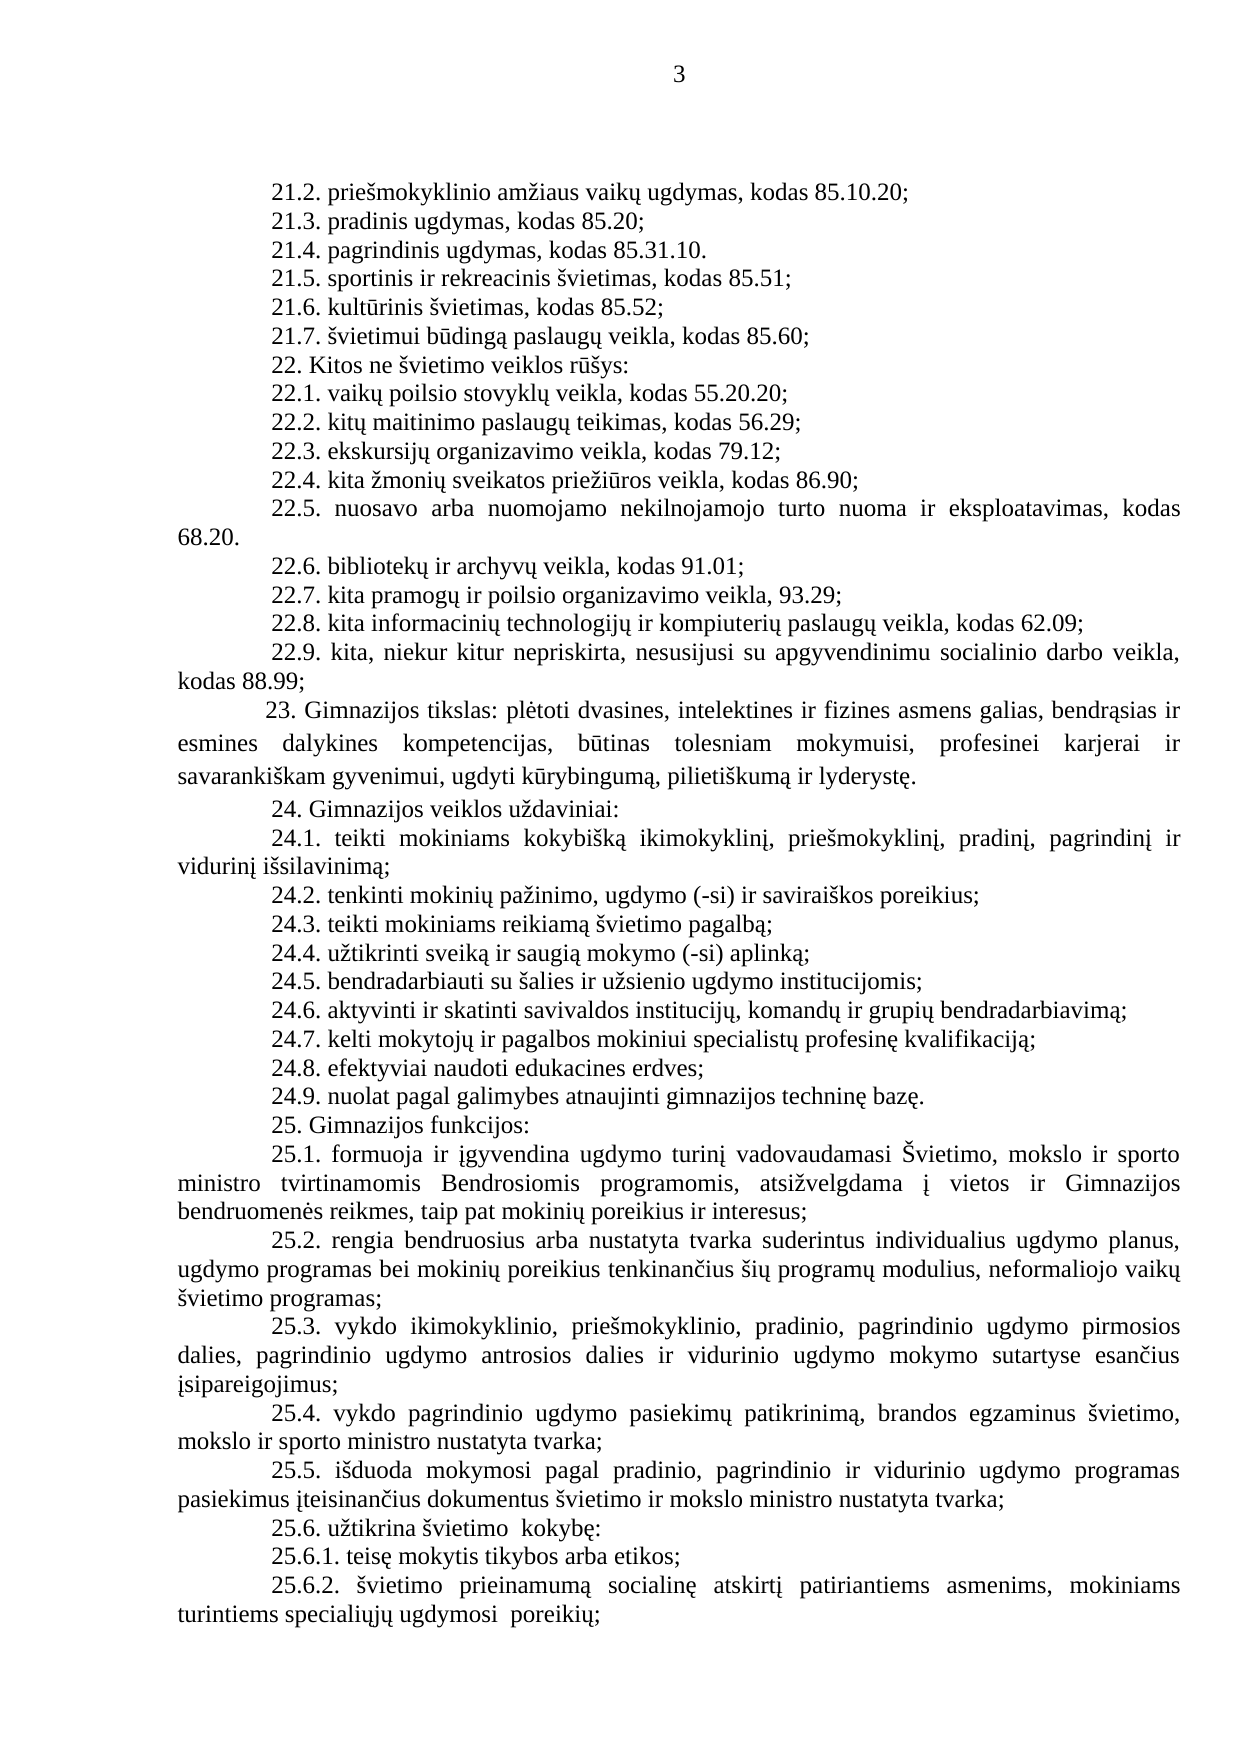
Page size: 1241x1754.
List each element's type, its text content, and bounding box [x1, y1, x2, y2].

text 22.5. nuosavo arba nuomojamo nekilnojamojo turto nuoma ir eksploatavimas, kodas 68.20. [177, 493, 1181, 551]
text 22. Kitos ne švietimo veiklos rūšys: [177, 350, 1181, 378]
text 25.1. formuoja ir įgyvendina ugdymo turinį vadovaudamasi Švietimo, mokslo ir sporto ministro tvirtinamomis Bendrosiomis programomis, atsižvelgdama į vietos ir Gimnazijos bendruomenės reikmes, taip pat mokinių poreikius ir interesus; [177, 1139, 1181, 1225]
text 24.6. aktyvinti ir skatinti savivaldos institucijų, komandų ir grupių bendradarbiavimą; [177, 995, 1181, 1024]
text 21.3. pradinis ugdymas, kodas 85.20; [177, 206, 1181, 235]
text 22.2. kitų maitinimo paslaugų teikimas, kodas 56.29; [177, 407, 1181, 436]
text 25. Gimnazijos funkcijos: [177, 1110, 1181, 1139]
text 22.7. kita pramogų ir poilsio organizavimo veikla, 93.29; [177, 580, 1181, 608]
text 24.1. teikti mokiniams kokybišką ikimokyklinį, priešmokyklinį, pradinį, pagrindinį ir vidurinį išsilavinimą; [177, 823, 1181, 880]
text 22.6. bibliotekų ir archyvų veikla, kodas 91.01; [177, 551, 1181, 580]
text 24.3. teikti mokiniams reikiamą švietimo pagalbą; [177, 909, 1181, 938]
text 21.5. sportinis ir rekreacinis švietimas, kodas 85.51; [177, 263, 1181, 292]
text 25.2. rengia bendruosius arba nustatyta tvarka suderintus individualius ugdymo planus, ugdymo programas bei mokinių poreikius tenkinančius šių programų modulius, neformaliojo vaikų švietimo programas; [177, 1225, 1181, 1311]
text 21.7. švietimui būdingą paslaugų veikla, kodas 85.60; [177, 321, 1181, 350]
text 24.5. bendradarbiauti su šalies ir užsienio ugdymo institucijomis; [177, 966, 1181, 995]
text 25.4. vykdo pagrindinio ugdymo pasiekimų patikrinimą, brandos egzaminus švietimo, mokslo ir sporto ministro nustatyta tvarka; [177, 1398, 1181, 1455]
text 22.4. kita žmonių sveikatos priežiūros veikla, kodas 86.90; [177, 465, 1181, 493]
text 25.6.2. švietimo prieinamumą socialinę atskirtį patiriantiems asmenims, mokiniams turintiems specialiųjų ugdymosi poreikių; [177, 1570, 1181, 1628]
text 25.5. išduoda mokymosi pagal pradinio, pagrindinio ir vidurinio ugdymo programas pasiekimus įteisinančius dokumentus švietimo ir mokslo ministro nustatyta tvarka; [177, 1455, 1181, 1513]
text 22.3. ekskursijų organizavimo veikla, kodas 79.12; [177, 436, 1181, 465]
text 21.4. pagrindinis ugdymas, kodas 85.31.10. [177, 235, 1181, 263]
text 22.8. kita informacinių technologijų ir kompiuterių paslaugų veikla, kodas 62.09; [177, 608, 1181, 637]
text 24.2. tenkinti mokinių pažinimo, ugdymo (-si) ir saviraiškos poreikius; [177, 880, 1181, 909]
text 22.9. kita, niekur kitur nepriskirta, nesusijusi su apgyvendinimu socialinio darbo veikla, kodas 88.99; [177, 637, 1181, 695]
text 25.3. vykdo ikimokyklinio, priešmokyklinio, pradinio, pagrindinio ugdymo pirmosios dalies, pagrindinio ugdymo antrosios dalies ir vidurinio ugdymo mokymo sutartyse esančius įsipareigojimus; [177, 1311, 1181, 1398]
text 24.4. užtikrinti sveiką ir saugią mokymo (-si) aplinką; [177, 938, 1181, 966]
text 23. Gimnazijos tikslas: plėtoti dvasines, intelektines ir fizines asmens galias, bendrąsias ir esmines dalykines kompetencijas, būtinas tolesniam mokymuisi, profesinei karjerai ir savarankiškam gyvenimui, ugdyti kūrybingumą, pilietiškumą ir lyderystę. [177, 695, 1181, 789]
text 24.9. nuolat pagal galimybes atnaujinti gimnazijos techninę bazę. [177, 1081, 1181, 1110]
text 25.6. užtikrina švietimo kokybę: [177, 1513, 1181, 1541]
text 24.7. kelti mokytojų ir pagalbos mokiniui specialistų profesinę kvalifikaciją; [177, 1024, 1181, 1053]
text 21.2. priešmokyklinio amžiaus vaikų ugdymas, kodas 85.10.20; [177, 177, 1181, 206]
text 25.6.1. teisę mokytis tikybos arba etikos; [177, 1541, 1181, 1570]
text 22.1. vaikų poilsio stovyklų veikla, kodas 55.20.20; [177, 378, 1181, 407]
text 24.8. efektyviai naudoti edukacines erdves; [177, 1053, 1181, 1081]
text 24. Gimnazijos veiklos uždaviniai: [177, 794, 1181, 823]
text 21.6. kultūrinis švietimas, kodas 85.52; [177, 292, 1181, 321]
